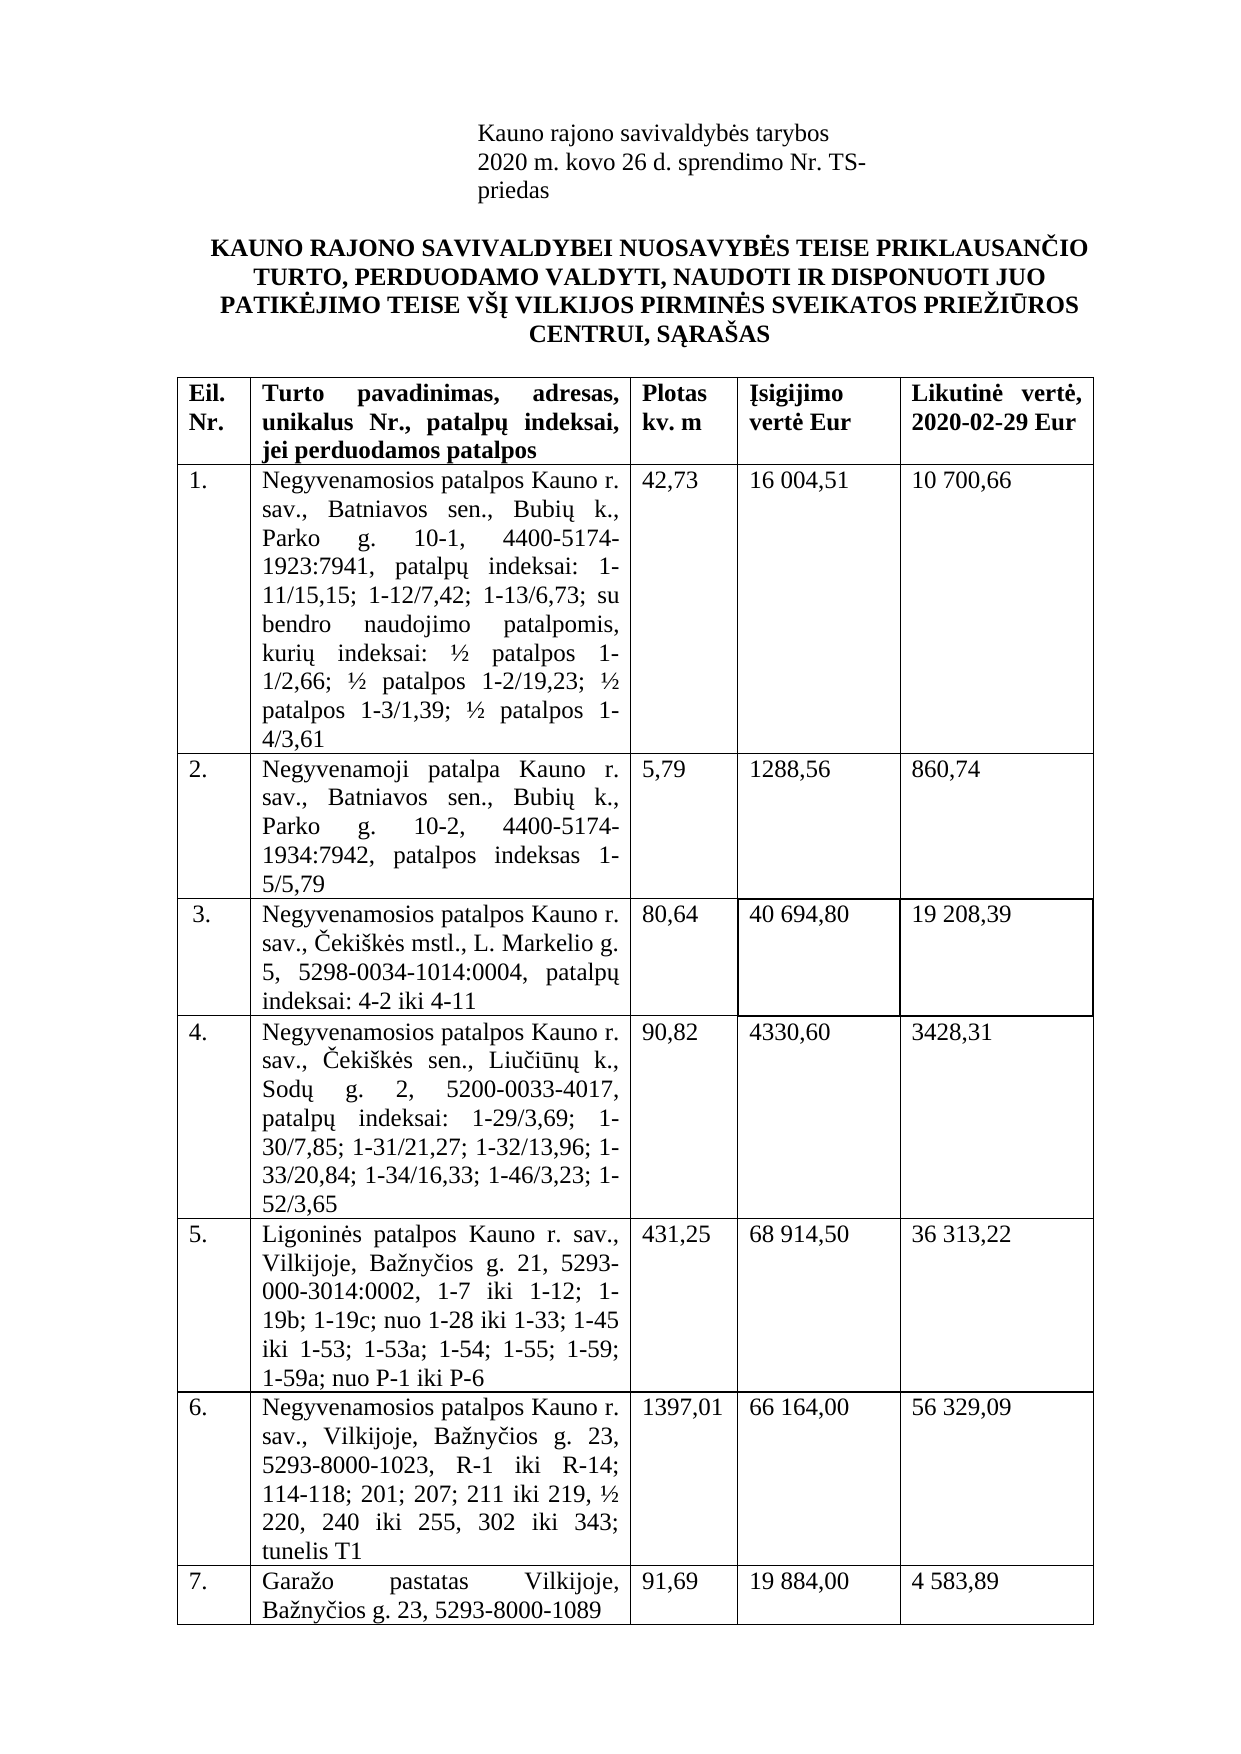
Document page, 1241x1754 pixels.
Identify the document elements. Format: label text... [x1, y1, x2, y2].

text Kauno rajono savivaldybės tarybos [177, 118, 1122, 147]
table_header Įsigijimo vertė Eur [738, 378, 900, 464]
table_header Plotas kv. m [631, 378, 737, 464]
table_cell 4 583,89 [901, 1566, 1093, 1623]
table_cell Ligoninės patalpos Kauno r. sav., Vilkijoje, Bažnyčios g. 21, 5293-000-3014:0002, 1-7 iki 1-12; 1-19b; 1-19c; nuo 1-28 iki 1-33; 1-45 iki 1-53; 1-53a; 1-54; 1-55; 1-59; 1-59a; nuo P-1 iki P-6 [251, 1219, 630, 1391]
table_cell 1288,56 [738, 754, 900, 897]
table_cell 3428,31 [901, 1017, 1093, 1218]
table_cell Negyvenamosios patalpos Kauno r. sav., Vilkijoje, Bažnyčios g. 23, 5293-8000-1023, R-1 iki R-14; 114-118; 201; 207; 211 iki 219, ½ 220, 240 iki 255, 302 iki 343; tunelis T1 [251, 1393, 630, 1565]
table_cell 2. [178, 754, 250, 897]
table_cell 90,82 [631, 1016, 737, 1218]
table_cell 40 694,80 [739, 900, 899, 1014]
table_cell 16 004,51 [738, 465, 900, 753]
table_cell 42,73 [631, 465, 737, 753]
table_cell 1. [178, 465, 250, 753]
table_cell 5,79 [631, 754, 737, 897]
table_cell 6. [178, 1393, 250, 1565]
table_cell 3. [178, 899, 250, 1014]
table_cell 19 884,00 [738, 1566, 900, 1623]
table_cell Negyvenamosios patalpos Kauno r. sav., Čekiškės sen., Liučiūnų k., Sodų g. 2, 5200-0033-4017, patalpų indeksai: 1-29/3,69; 1-30/7,85; 1-31/21,27; 1-32/13,96; 1-33/20,84; 1-34/16,33; 1-46/3,23; 1-52/3,65 [251, 1016, 630, 1218]
text KAUNO RAJONO SAVIVALDYBEI NUOSAVYBĖS TEISE PRIKLAUSANČIO TURTO, PERDUODAMO VALDYTI, NAUDOTI IR DISPONUOTI JUO PATIKĖJIMO TEISE VŠĮ VILKIJOS PIRMINĖS SVEIKATOS PRIEŽIŪROS CENTRUI, SĄRAŠAS [177, 233, 1122, 348]
text priedas [177, 176, 1122, 204]
table_cell Negyvenamoji patalpa Kauno r. sav., Batniavos sen., Bubių k., Parko g. 10-2, 4400-5174-1934:7942, patalpos indeksas 1-5/5,79 [251, 754, 630, 897]
table_cell 56 329,09 [901, 1393, 1093, 1565]
table_header Likutinė vertė, 2020-02-29 Eur [901, 378, 1093, 464]
table_cell 431,25 [631, 1219, 737, 1391]
table_cell 4. [178, 1016, 250, 1218]
text 2020 m. kovo 26 d. sprendimo Nr. TS- [177, 147, 1122, 176]
table_cell 1397,01 [631, 1393, 737, 1565]
table_cell Garažo pastatas Vilkijoje, Bažnyčios g. 23, 5293-8000-1089 [251, 1566, 630, 1623]
table_cell Negyvenamosios patalpos Kauno r. sav., Čekiškės mstl., L. Markelio g. 5, 5298-0034-1014:0004, patalpų indeksai: 4-2 iki 4-11 [251, 899, 630, 1014]
table_cell Negyvenamosios patalpos Kauno r. sav., Batniavos sen., Bubių k., Parko g. 10-1, 4400-5174-1923:7941, patalpų indeksai: 1-11/15,15; 1-12/7,42; 1-13/6,73; su bendro naudojimo patalpomis, kurių indeksai: ½ patalpos 1-1/2,66; ½ patalpos 1-2/19,23; ½ patalpos 1-3/1,39; ½ patalpos 1-4/3,61 [251, 465, 630, 753]
table_header Turto pavadinimas, adresas, unikalus Nr., patalpų indeksai, jei perduodamos patalpos [251, 378, 630, 464]
table_cell 19 208,39 [901, 900, 1092, 1014]
table_cell 4330,60 [738, 1017, 900, 1218]
table_cell 5. [178, 1219, 250, 1391]
table_cell 10 700,66 [901, 465, 1093, 753]
table_cell 91,69 [631, 1566, 737, 1623]
table_cell 36 313,22 [901, 1219, 1093, 1391]
table_cell 860,74 [901, 754, 1093, 897]
table_header Eil. Nr. [178, 378, 250, 464]
table_cell 7. [178, 1566, 250, 1623]
table_cell 80,64 [631, 899, 737, 1014]
table_cell 66 164,00 [738, 1393, 900, 1565]
table_cell 68 914,50 [738, 1219, 900, 1391]
